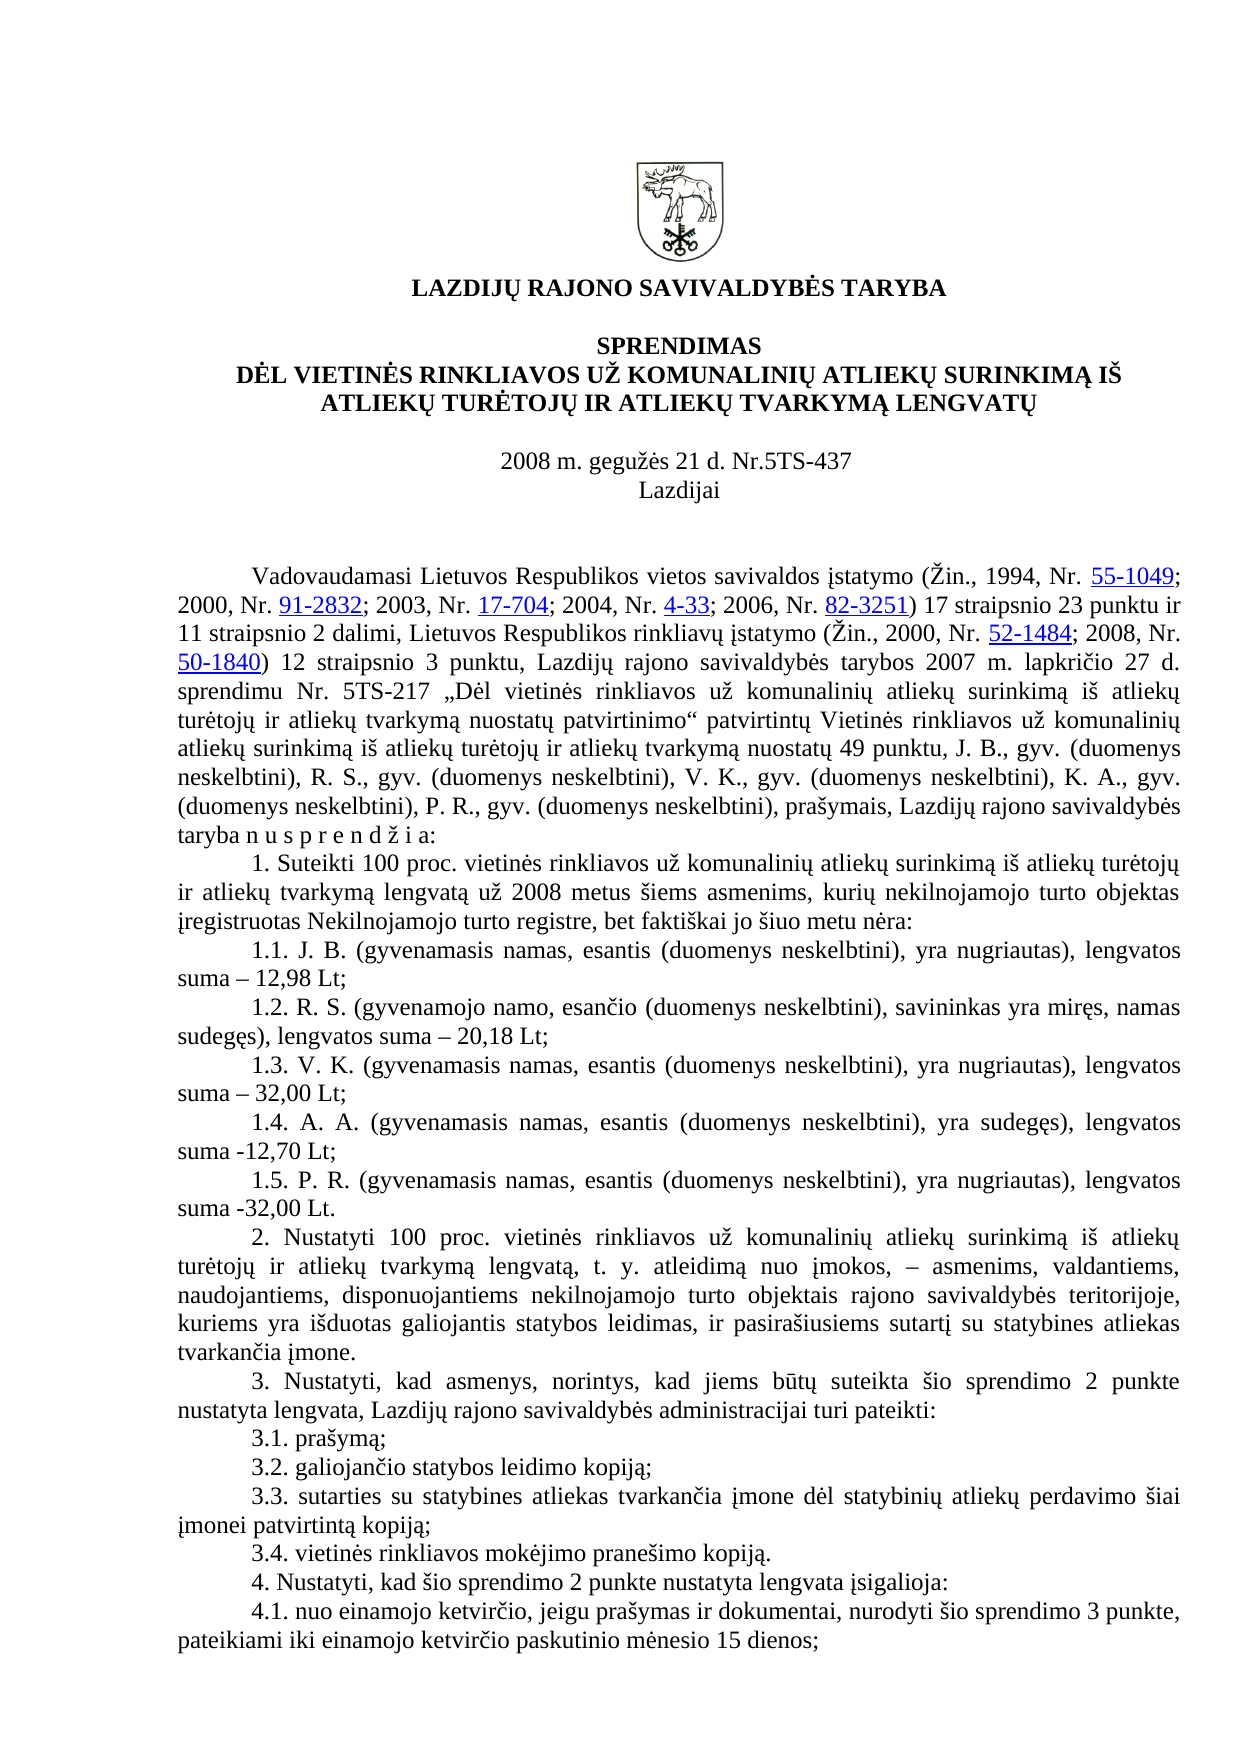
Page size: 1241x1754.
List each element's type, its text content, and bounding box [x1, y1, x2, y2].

text 4.1. nuo einamojo ketvirčio, jeigu prašymas ir dokumentai, nurodyti šio sprendimo 3 punkte, pateikiami iki einamojo ketvirčio paskutinio mėnesio 15 dienos; [177, 1596, 1181, 1653]
text Vadovaudamasi Lietuvos Respublikos vietos savivaldos įstatymo (Žin., 1994, Nr. 55-1049; 2000, Nr. 91-2832; 2003, Nr. 17-704; 2004, Nr. 4-33; 2006, Nr. 82-3251) 17 straipsnio 23 punktu ir 11 straipsnio 2 dalimi, Lietuvos Respublikos rinkliavų įstatymo (Žin., 2000, Nr. 52-1484; 2008, Nr. 50-1840) 12 straipsnio 3 punktu, Lazdijų rajono savivaldybės tarybos 2007 m. lapkričio 27 d. sprendimu Nr. 5TS-217 „Dėl vietinės rinkliavos už komunalinių atliekų surinkimą iš atliekų turėtojų ir atliekų tvarkymą nuostatų patvirtinimo“ patvirtintų Vietinės rinkliavos už komunalinių atliekų surinkimą iš atliekų turėtojų ir atliekų tvarkymą nuostatų 49 punktu, J. B., gyv. (duomenys neskelbtini), R. S., gyv. (duomenys neskelbtini), V. K., gyv. (duomenys neskelbtini), K. A., gyv. (duomenys neskelbtini), P. R., gyv. (duomenys neskelbtini), prašymais, Lazdijų rajono savivaldybės taryba n u s p r e n d ž i a: [177, 561, 1181, 848]
text LAZDIJŲ RAJONO SAVIVALDYBĖS TARYBA [177, 273, 1181, 302]
text 3. Nustatyti, kad asmenys, norintys, kad jiems būtų suteikta šio sprendimo 2 punkte nustatyta lengvata, Lazdijų rajono savivaldybės administracijai turi pateikti: [177, 1366, 1181, 1423]
text 1.2. R. S. (gyvenamojo namo, esančio (duomenys neskelbtini), savininkas yra miręs, namas sudegęs), lengvatos suma – 20,18 Lt; [177, 992, 1181, 1050]
text 3.2. galiojančio statybos leidimo kopiją; [177, 1452, 1181, 1481]
text 1.1. J. B. (gyvenamasis namas, esantis (duomenys neskelbtini), yra nugriautas), lengvatos suma – 12,98 Lt; [177, 935, 1181, 992]
text 2008 m. gegužės 21 d. Nr.5TS-437 [177, 446, 1181, 475]
text 1.5. P. R. (gyvenamasis namas, esantis (duomenys neskelbtini), yra nugriautas), lengvatos suma -32,00 Lt. [177, 1165, 1181, 1222]
text 1.4. A. A. (gyvenamasis namas, esantis (duomenys neskelbtini), yra sudegęs), lengvatos suma -12,70 Lt; [177, 1107, 1181, 1165]
text 3.4. vietinės rinkliavos mokėjimo pranešimo kopiją. [177, 1538, 1181, 1567]
text 3.1. prašymą; [177, 1423, 1181, 1452]
text 1.3. V. K. (gyvenamasis namas, esantis (duomenys neskelbtini), yra nugriautas), lengvatos suma – 32,00 Lt; [177, 1050, 1181, 1107]
text 1. Suteikti 100 proc. vietinės rinkliavos už komunalinių atliekų surinkimą iš atliekų turėtojų ir atliekų tvarkymą lengvatą už 2008 metus šiems asmenims, kurių nekilnojamojo turto objektas įregistruotas Nekilnojamojo turto registre, bet faktiškai jo šiuo metu nėra: [177, 848, 1181, 935]
text Lazdijai [177, 475, 1181, 503]
text SPRENDIMAS [177, 331, 1181, 360]
text DĖL VIETINĖS RINKLIAVOS UŽ KOMUNALINIŲ ATLIEKŲ SURINKIMĄ IŠ ATLIEKŲ TURĖTOJŲ IR ATLIEKŲ TVARKYMĄ LENGVATŲ [177, 360, 1181, 417]
text 3.3. sutarties su statybines atliekas tvarkančia įmone dėl statybinių atliekų perdavimo šiai įmonei patvirtintą kopiją; [177, 1481, 1181, 1538]
text 2. Nustatyti 100 proc. vietinės rinkliavos už komunalinių atliekų surinkimą iš atliekų turėtojų ir atliekų tvarkymą lengvatą, t. y. atleidimą nuo įmokos, – asmenims, valdantiems, naudojantiems, disponuojantiems nekilnojamojo turto objektais rajono savivaldybės teritorijoje, kuriems yra išduotas galiojantis statybos leidimas, ir pasirašiusiems sutartį su statybines atliekas tvarkančia įmone. [177, 1222, 1181, 1366]
text 4. Nustatyti, kad šio sprendimo 2 punkte nustatyta lengvata įsigalioja: [177, 1567, 1181, 1596]
